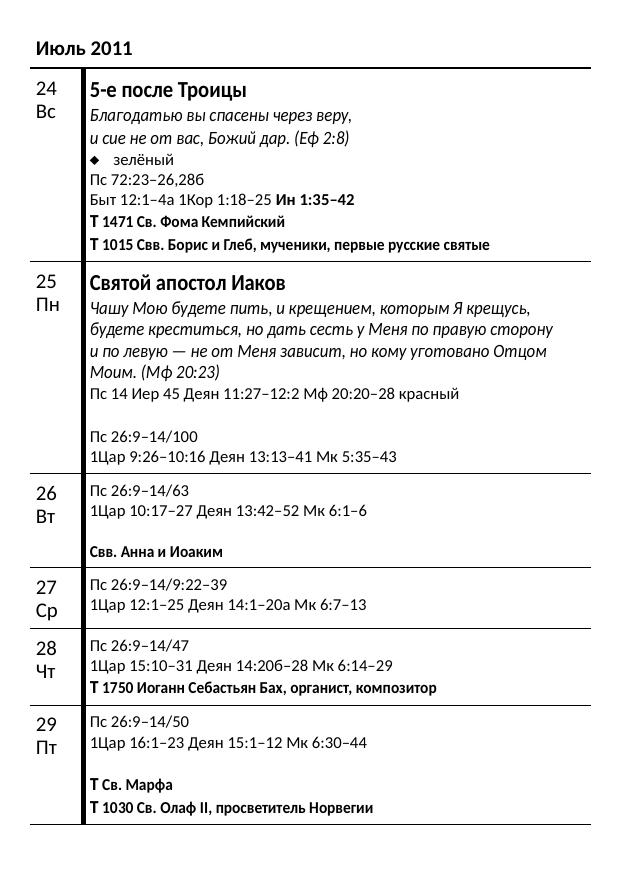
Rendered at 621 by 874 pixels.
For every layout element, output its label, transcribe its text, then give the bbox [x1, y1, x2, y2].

table_cell 27 Ср [30, 568, 81, 628]
table_cell 5-е после Троицы Благодатью вы спасены через веру, и сие не от вас, Божий дар. (Еф 2:8) зелёный Пс 72:23–26,28б Быт 12:1–4а 1Кор 1:18–25 Ин 1:35–42 T 1471 Св. Фома Кемпийский T 1015 Свв. Борис и Глеб, мученики, первые русские святые [86, 69, 591, 261]
table_cell 28 Чт [30, 629, 81, 704]
table_header Июль 2011 [30, 30, 591, 67]
table_cell 24 Вс [30, 69, 81, 261]
table_cell Пс 26:9–14/9:22–39 1Цар 12:1–25 Деян 14:1–20а Мк 6:7–13 [86, 568, 591, 628]
table_cell 25 Пн [30, 262, 81, 473]
table_cell Пс 26:9–14/47 1Цар 15:10–31 Деян 14:20б–28 Мк 6:14–29 T 1750 Иоганн Себастьян Бах, органист, композитор [86, 629, 591, 704]
table_cell Святой апостол Иаков Чашу Мою будете пить, и крещением, которым Я крещусь, будете креститься, но дать сесть у Меня по правую сторону и по левую — не от Меня зависит, но кому уготовано Отцом Моим. (Мф 20:23) Пс 14 Иер 45 Деян 11:27–12:2 Мф 20:20–28 красный Пс 26:9–14/100 1Цар 9:26–10:16 Деян 13:13–41 Мк 5:35–43 [86, 262, 591, 473]
table_cell 26 Вт [30, 474, 81, 567]
table_cell 29 Пт [30, 706, 81, 824]
table_cell Пс 26:9–14/50 1Цар 16:1–23 Деян 15:1–12 Мк 6:30–44 T Св. Марфа T 1030 Св. Олаф II, просветитель Норвегии [86, 706, 591, 824]
table_cell Пс 26:9–14/63 1Цар 10:17–27 Деян 13:42–52 Мк 6:1–6 Свв. Анна и Иоаким [86, 474, 591, 567]
